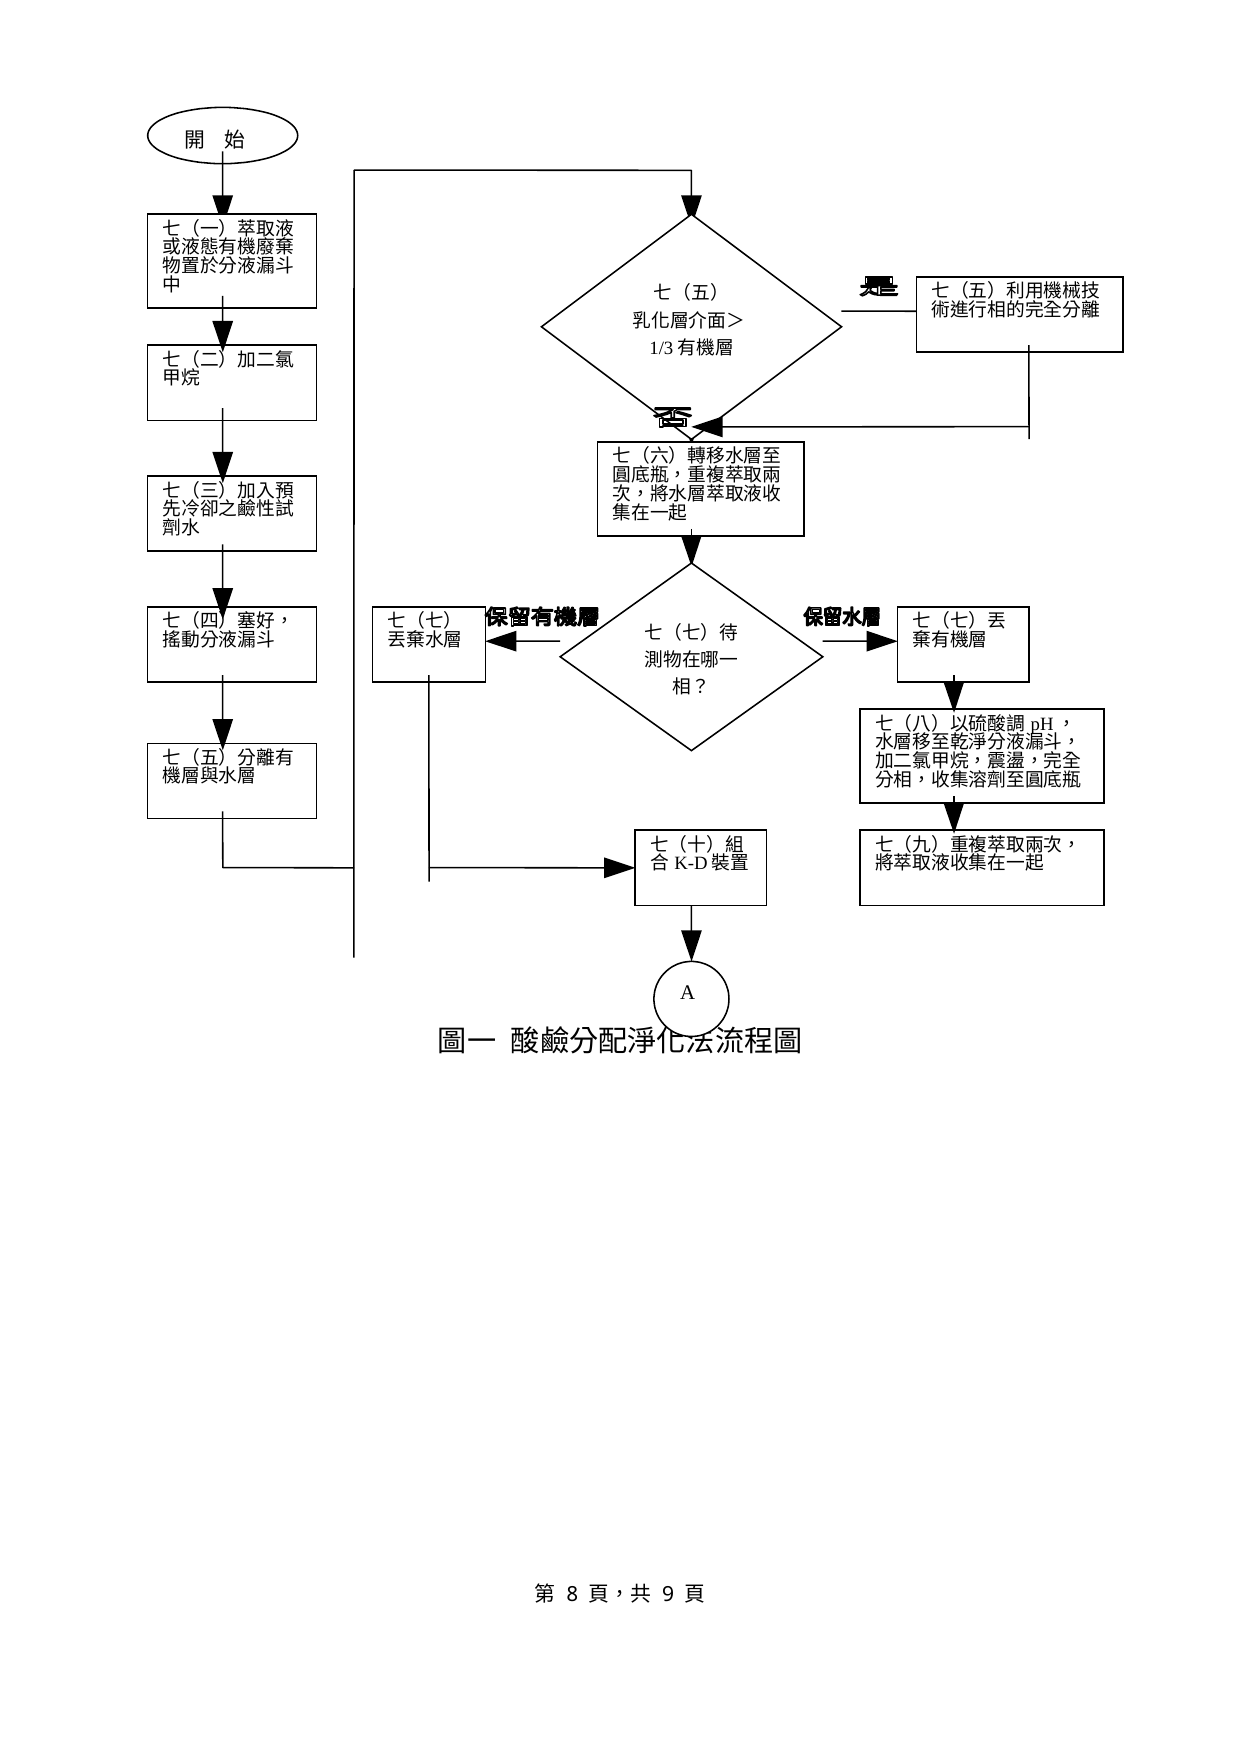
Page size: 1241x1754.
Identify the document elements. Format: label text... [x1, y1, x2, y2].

text 圖一 酸鹼分配淨化法流程圖 [148, 1018, 1092, 1060]
